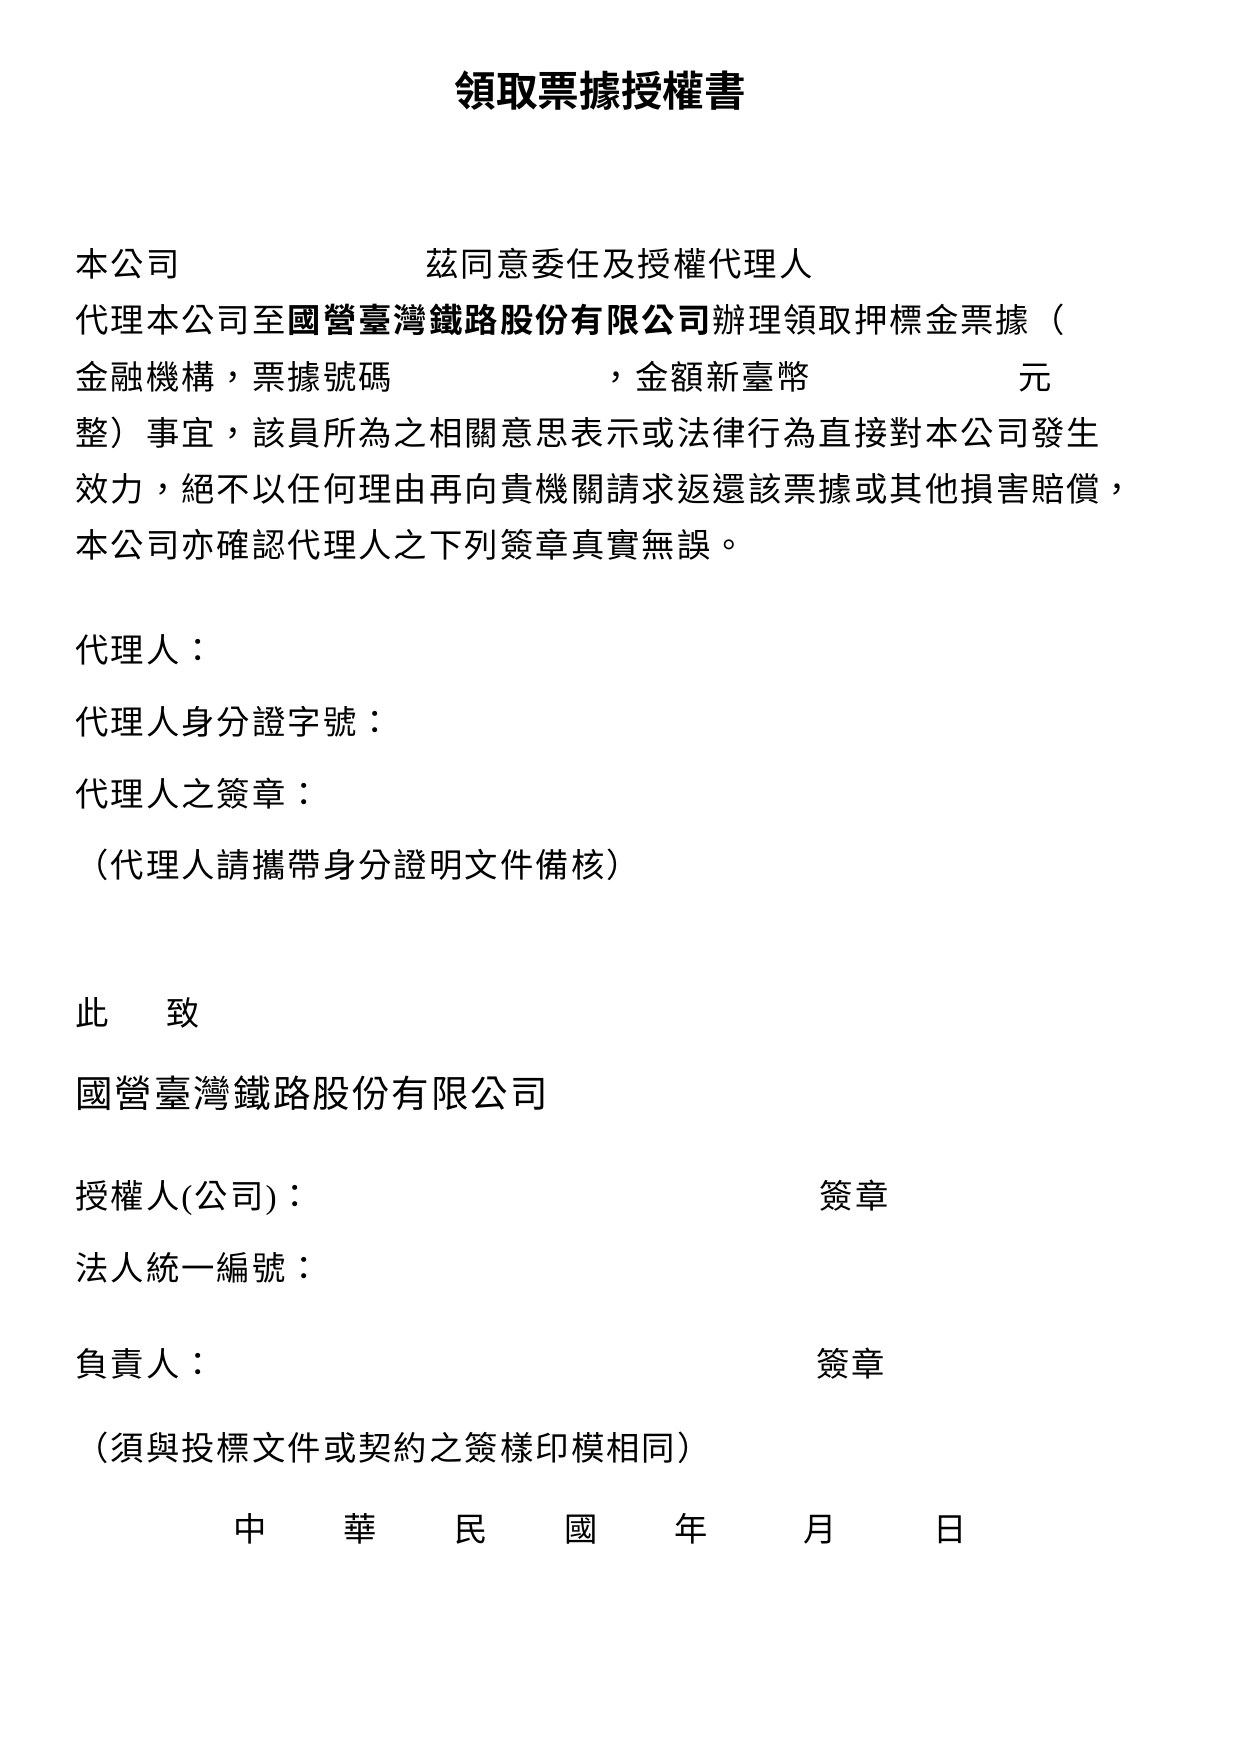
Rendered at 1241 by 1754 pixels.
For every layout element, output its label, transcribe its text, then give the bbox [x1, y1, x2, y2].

text 中 華 民 國 年 月 日 [75, 1484, 1125, 1551]
text 本公司 茲同意委任及授權代理人 代理本公司至國營臺灣鐵路股份有限公司辦理領取押標金票據（ 金融機構，票據號碼 ，金額新臺幣 元整）事宜，該員所為之相關意思表示或法律行為直接對本公司發生效力，絕不以任何理由再向貴機關請求返還該票據或其他損害賠償，本公司亦確認代理人之下列簽章真實無誤。 [75, 232, 1121, 569]
text 負責人： 簽章 [75, 1318, 1000, 1391]
text 法人統一編號： [75, 1247, 1000, 1288]
text 代理人之簽章： [75, 773, 1051, 814]
text 代理人： [75, 629, 1051, 671]
text 此 致 [75, 990, 1000, 1034]
text 國營臺灣鐵路股份有限公司 [75, 1064, 1073, 1118]
text （代理人請攜帶身分證明文件備核） [75, 844, 1051, 886]
text 代理人身分證字號： [75, 701, 1051, 743]
text （須與投標文件或契約之簽樣印模相同） [75, 1421, 1000, 1469]
text 授權人(公司)： 簽章 [75, 1175, 1000, 1217]
text 領取票據授權書 [262, 58, 937, 119]
